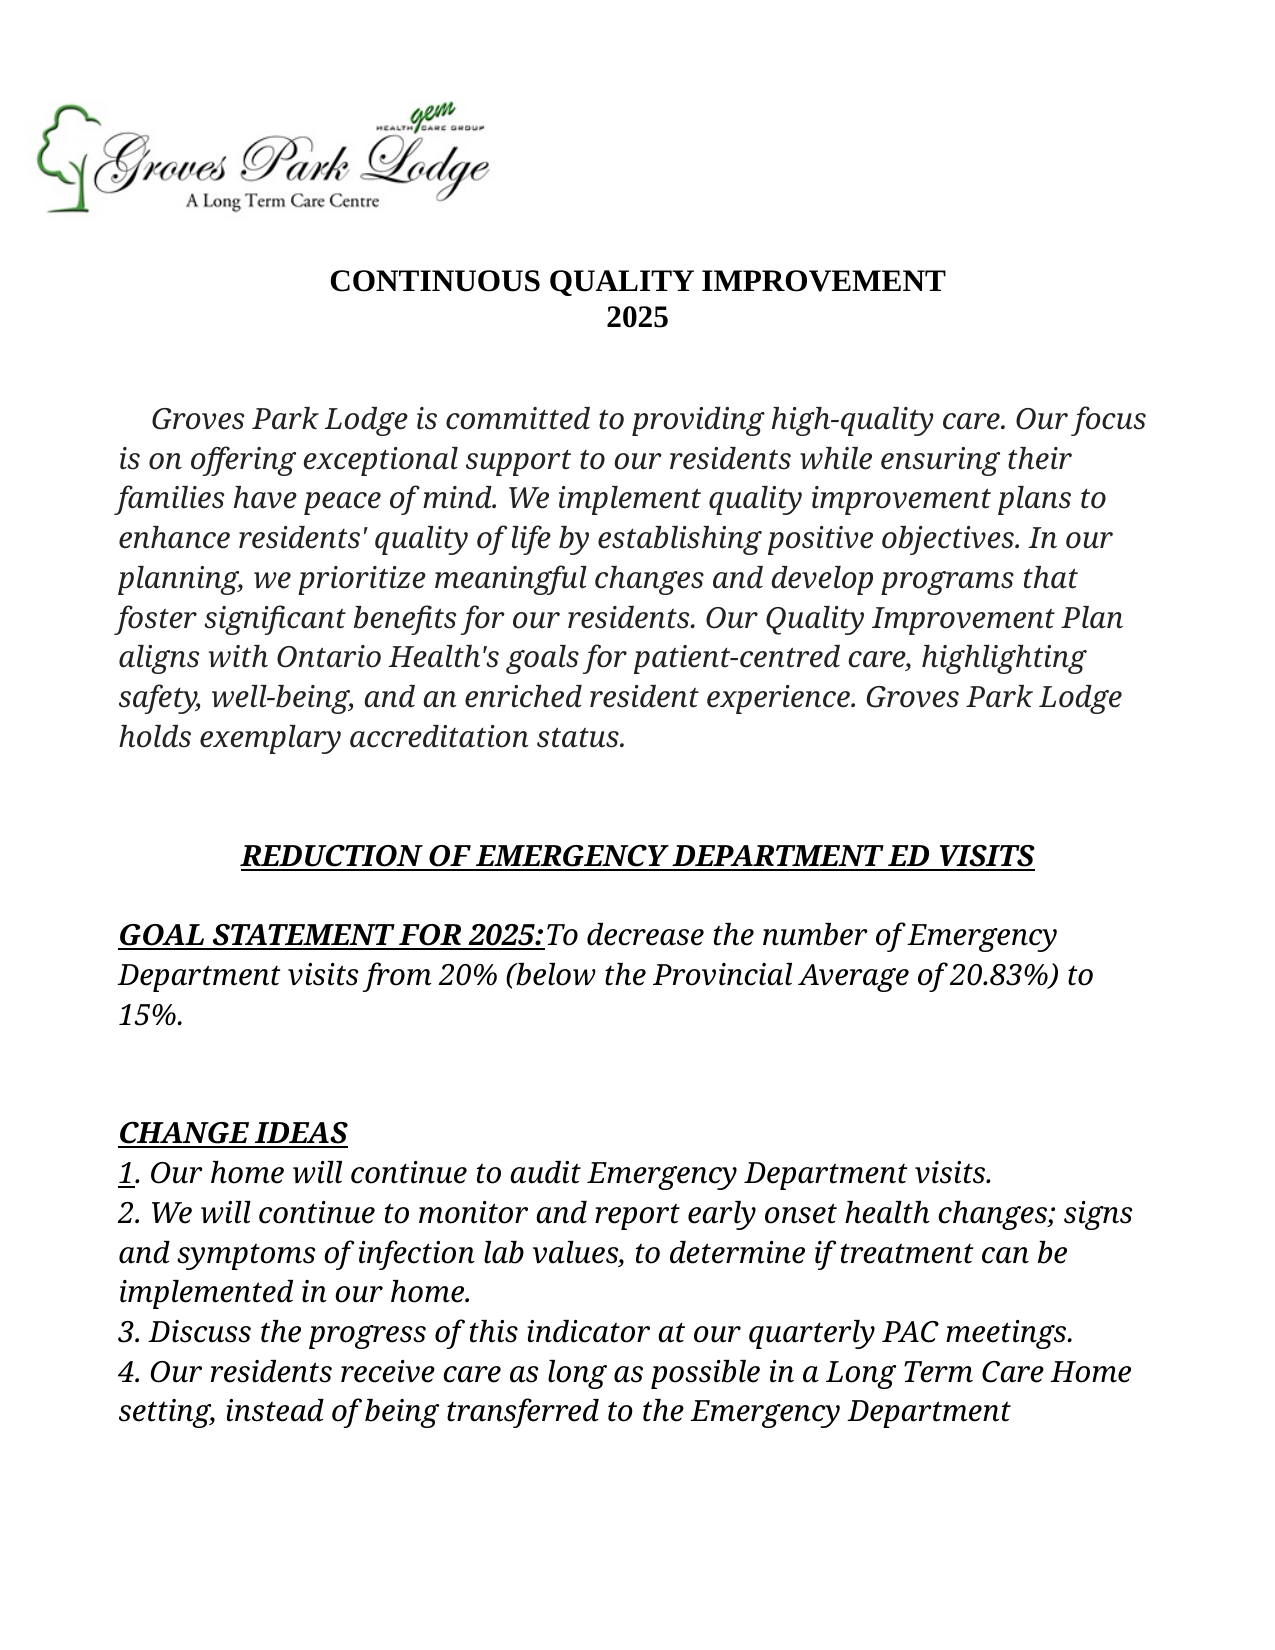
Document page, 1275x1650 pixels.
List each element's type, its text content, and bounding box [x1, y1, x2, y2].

text 3. Discuss the progress of this indicator at our quarterly PAC meetings. [118, 1311, 1157, 1351]
text REDUCTION OF EMERGENCY DEPARTMENT ED VISITS [118, 835, 1157, 875]
text GOAL STATEMENT FOR 2025:To decrease the number of Emergency Department visits from 20% (below the Provincial Average of 20.83%) to 15%. [118, 914, 1157, 1033]
text CHANGE IDEAS [118, 1113, 1157, 1152]
text 2025 [118, 298, 1157, 334]
text 4. Our residents receive care as long as possible in a Long Term Care Home setting, instead of being transferred to the Emergency Department [118, 1351, 1157, 1430]
picture [26, 100, 499, 220]
text Groves Park Lodge is committed to providing high-quality care. Our focus is on offering exceptional support to our residents while ensuring their families have peace of mind. We implement quality improvement plans to enhance residents' quality of life by establishing positive objectives. In our planning, we prioritize meaningful changes and develop programs that foster significant benefits for our residents. Our Quality Improvement Plan aligns with Ontario Health's goals for patient-centred care, highlighting safety, well-being, and an enriched resident experience. Groves Park Lodge holds exemplary accreditation status. [118, 398, 1157, 756]
text 2. We will continue to monitor and report early onset health changes; signs and symptoms of infection lab values, to determine if treatment can be implemented in our home. [118, 1192, 1157, 1311]
text 1. Our home will continue to audit Emergency Department visits. [118, 1152, 1157, 1192]
text CONTINUOUS QUALITY IMPROVEMENT [118, 262, 1157, 298]
